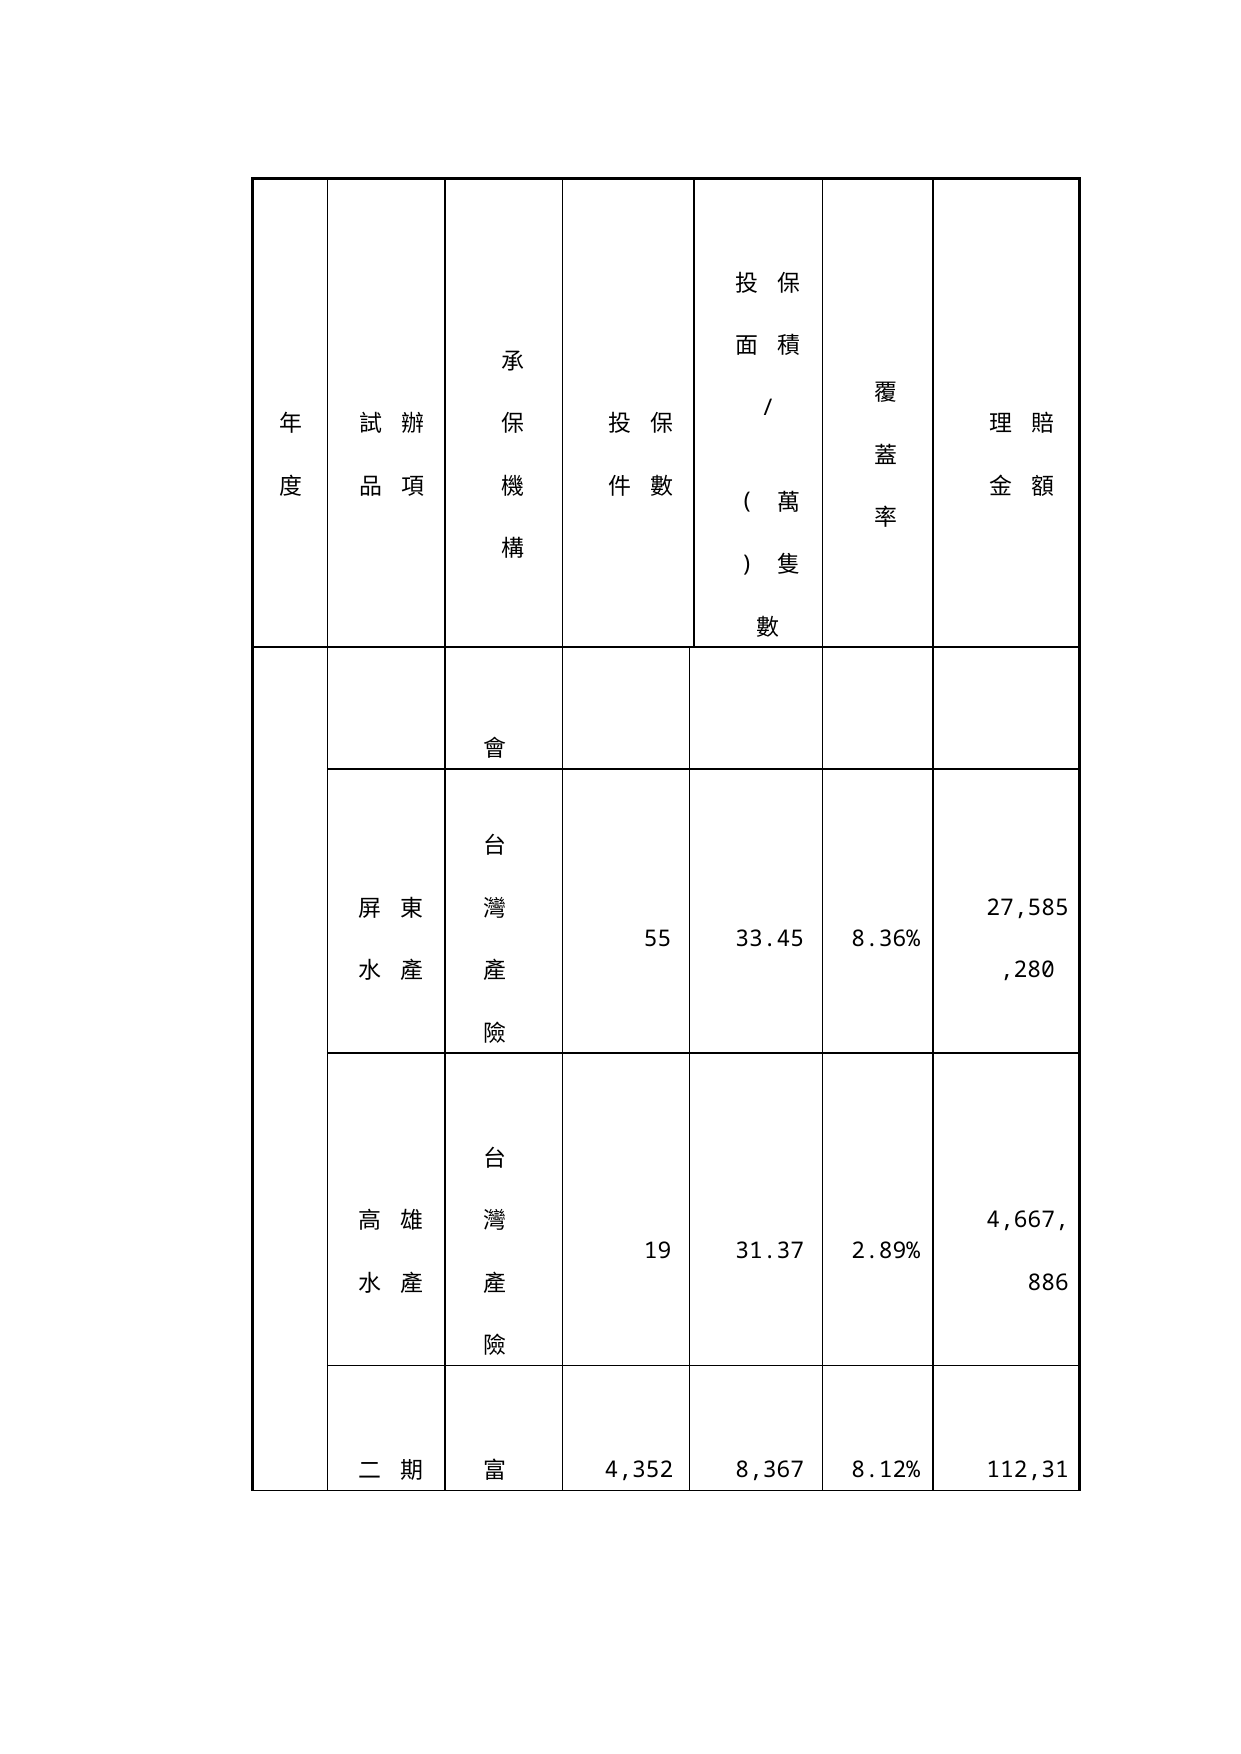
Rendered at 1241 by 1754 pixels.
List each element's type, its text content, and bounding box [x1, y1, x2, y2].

table_header 覆蓋率 [823, 180, 932, 646]
table_cell 4,352 [563, 1366, 689, 1490]
table_cell 台灣產險 [446, 1054, 562, 1365]
table_cell [823, 648, 932, 768]
table_header 理賠金額 [934, 180, 1078, 646]
table_cell 2.89% [823, 1054, 932, 1365]
table_cell 8.12% [823, 1366, 932, 1490]
table_cell [254, 648, 327, 1490]
table_cell 112,31 [934, 1366, 1078, 1490]
table_header 投保面積/ (萬)隻數 [695, 180, 822, 646]
table_cell [690, 648, 822, 768]
table_cell 55 [563, 770, 689, 1052]
table_cell 會 [446, 648, 562, 768]
table_cell 8.36% [823, 770, 932, 1052]
table_cell 33.45 [690, 770, 822, 1052]
table_header 承保機構 [446, 180, 562, 646]
table_cell 屏東水產 [328, 770, 444, 1052]
table_header 投保件數 [563, 180, 693, 646]
table_cell 8,367 [690, 1366, 822, 1490]
table_cell 富 [446, 1366, 562, 1490]
table_cell 31.37 [690, 1054, 822, 1365]
table_cell 高雄水產 [328, 1054, 444, 1365]
table_cell [328, 648, 444, 768]
table_cell 二期 [328, 1366, 444, 1490]
table_cell 台灣產險 [446, 770, 562, 1052]
table_cell [563, 648, 689, 768]
table_cell 19 [563, 1054, 689, 1365]
table_cell 27,585,280 [934, 770, 1078, 1052]
table_header 年度 [254, 180, 327, 646]
table_header 試辦 品項 [328, 180, 444, 646]
table_cell [934, 648, 1078, 768]
table_cell 4,667,886 [934, 1054, 1078, 1365]
